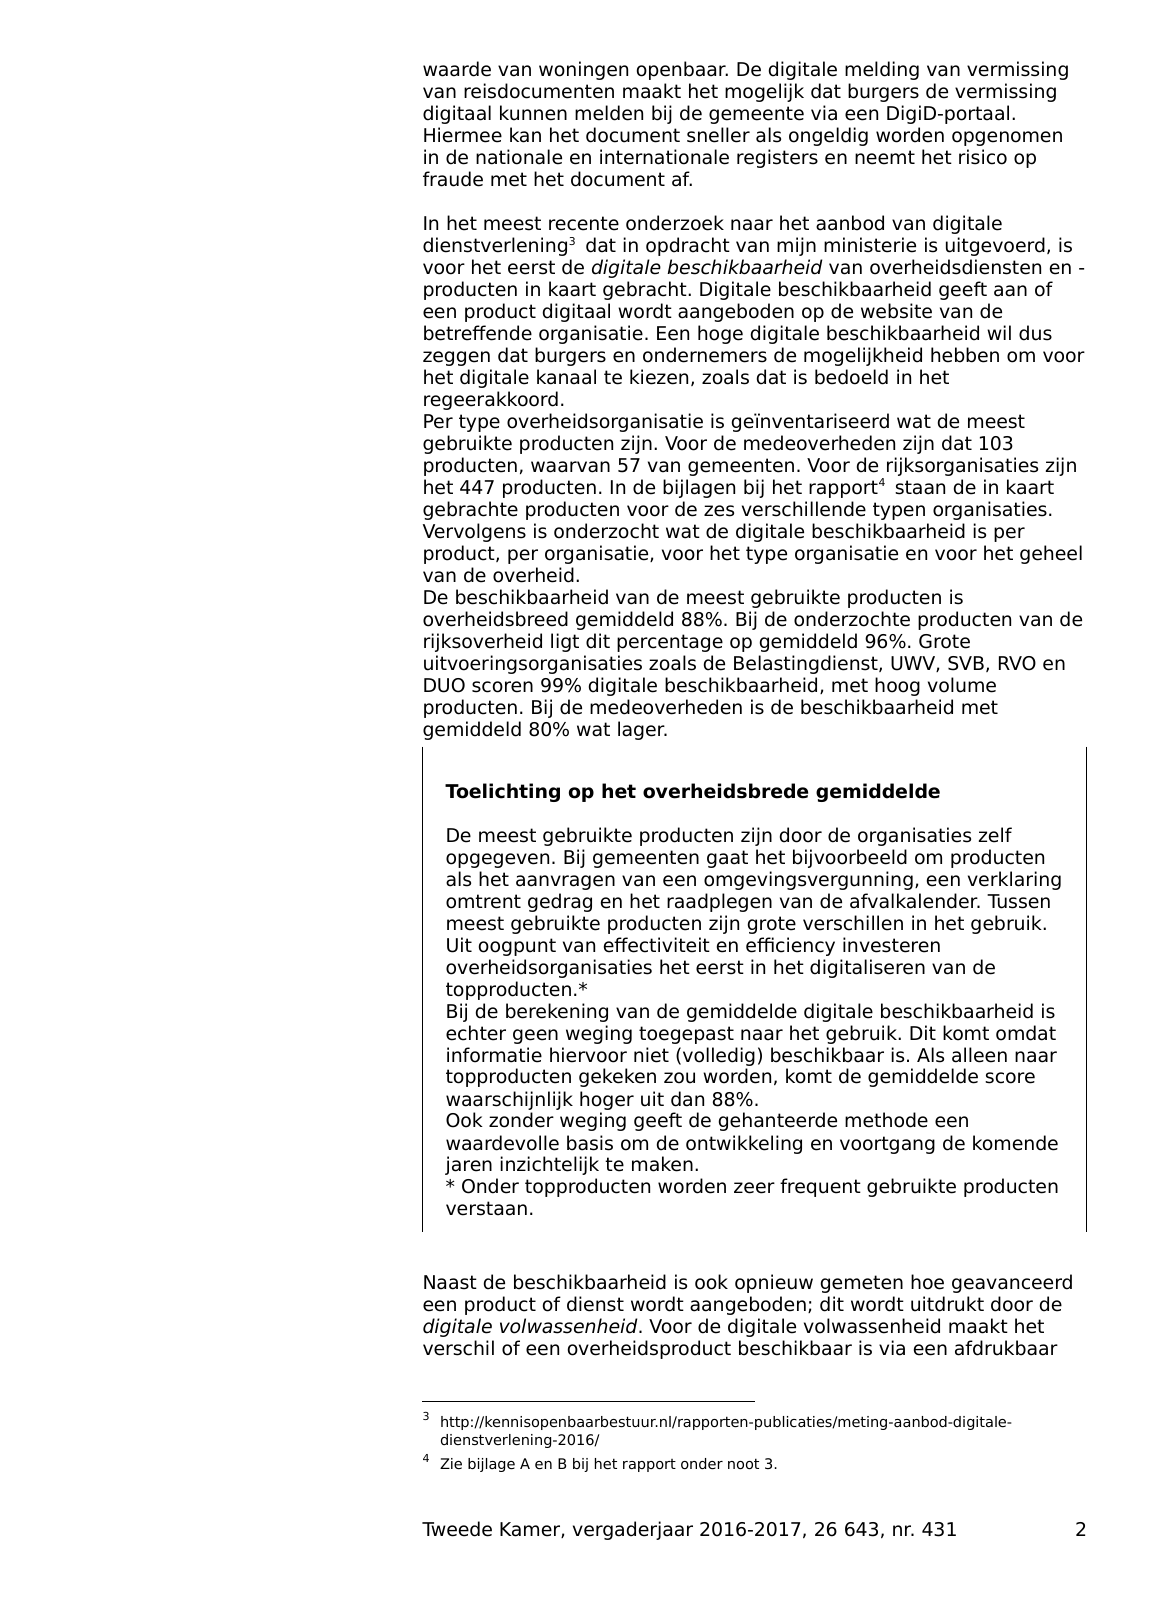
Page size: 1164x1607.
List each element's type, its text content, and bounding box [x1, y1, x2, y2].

text Naast de beschikbaarheid is ook opnieuw gemeten hoe geavanceerd een product of dienst wordt aangeboden; dit wordt uitdrukt door de digitale volwassenheid. Voor de digitale volwassenheid maakt het verschil of een overheidsproduct beschikbaar is via een afdrukbaar [422, 1272, 1087, 1360]
text waarde van woningen openbaar. De digitale melding van vermissing van reisdocumenten maakt het mogelijk dat burgers de vermissing digitaal kunnen melden bij de gemeente via een DigiD-portaal. Hiermee kan het document sneller als ongeldig worden opgenomen in de nationale en internationale registers en neemt het risico op fraude met het document af. [422, 59, 1087, 191]
text De beschikbaarheid van de meest gebruikte producten is overheidsbreed gemiddeld 88%. Bij de onderzochte producten van de rijksoverheid ligt dit percentage op gemiddeld 96%. Grote uitvoeringsorganisaties zoals de Belastingdienst, UWV, SVB, RVO en DUO scoren 99% digitale beschikbaarheid, met hoog volume producten. Bij de medeoverheden is de beschikbaarheid met gemiddeld 80% wat lager. [422, 587, 1087, 741]
text http://kennisopenbaarbestuur.nl/rapporten-publicaties/meting-aanbod-digitale-dienstverlening-2016/ [422, 1410, 1087, 1449]
text Zie bijlage A en B bij het rapport onder noot 3. [422, 1452, 1087, 1474]
text Per type overheidsorganisatie is geïnventariseerd wat de meest gebruikte producten zijn. Voor de medeoverheden zijn dat 103 producten, waarvan 57 van gemeenten. Voor de rijksorganisaties zijn het 447 producten. In de bijlagen bij het rapport staan de in kaart gebrachte producten voor de zes verschillende typen organisaties. Vervolgens is onderzocht wat de digitale beschikbaarheid is per product, per organisatie, voor het type organisatie en voor het geheel van de overheid. [422, 411, 1087, 587]
text In het meest recente onderzoek naar het aanbod van digitale dienstverlening dat in opdracht van mijn ministerie is uitgevoerd, is voor het eerst de digitale beschikbaarheid van overheidsdiensten en -producten in kaart gebracht. Digitale beschikbaarheid geeft aan of een product digitaal wordt aangeboden op de website van de betreffende organisatie. Een hoge digitale beschikbaarheid wil dus zeggen dat burgers en ondernemers de mogelijkheid hebben om voor het digitale kanaal te kiezen, zoals dat is bedoeld in het regeerakkoord. [422, 213, 1087, 411]
table_header Toelichting op het overheidsbrede gemiddelde De meest gebruikte producten zijn door de organisaties zelf opgegeven. Bij gemeenten gaat het bijvoorbeeld om producten als het aanvragen van een omgevingsvergunning, een verklaring omtrent gedrag en het raadplegen van de afvalkalender. Tussen meest gebruikte producten zijn grote verschillen in het gebruik. Uit oogpunt van effectiviteit en efficiency investeren overheidsorganisaties het eerst in het digitaliseren van de topproducten.* Bij de berekening van de gemiddelde digitale beschikbaarheid is echter geen weging toegepast naar het gebruik. Dit komt omdat informatie hiervoor niet (volledig) beschikbaar is. Als alleen naar topproducten gekeken zou worden, komt de gemiddelde score waarschijnlijk hoger uit dan 88%. Ook zonder weging geeft de gehanteerde methode een waardevolle basis om de ontwikkeling en voortgang de komende jaren inzichtelijk te maken. * Onder topproducten worden zeer frequent gebruikte producten verstaan. [423, 747, 1086, 1232]
